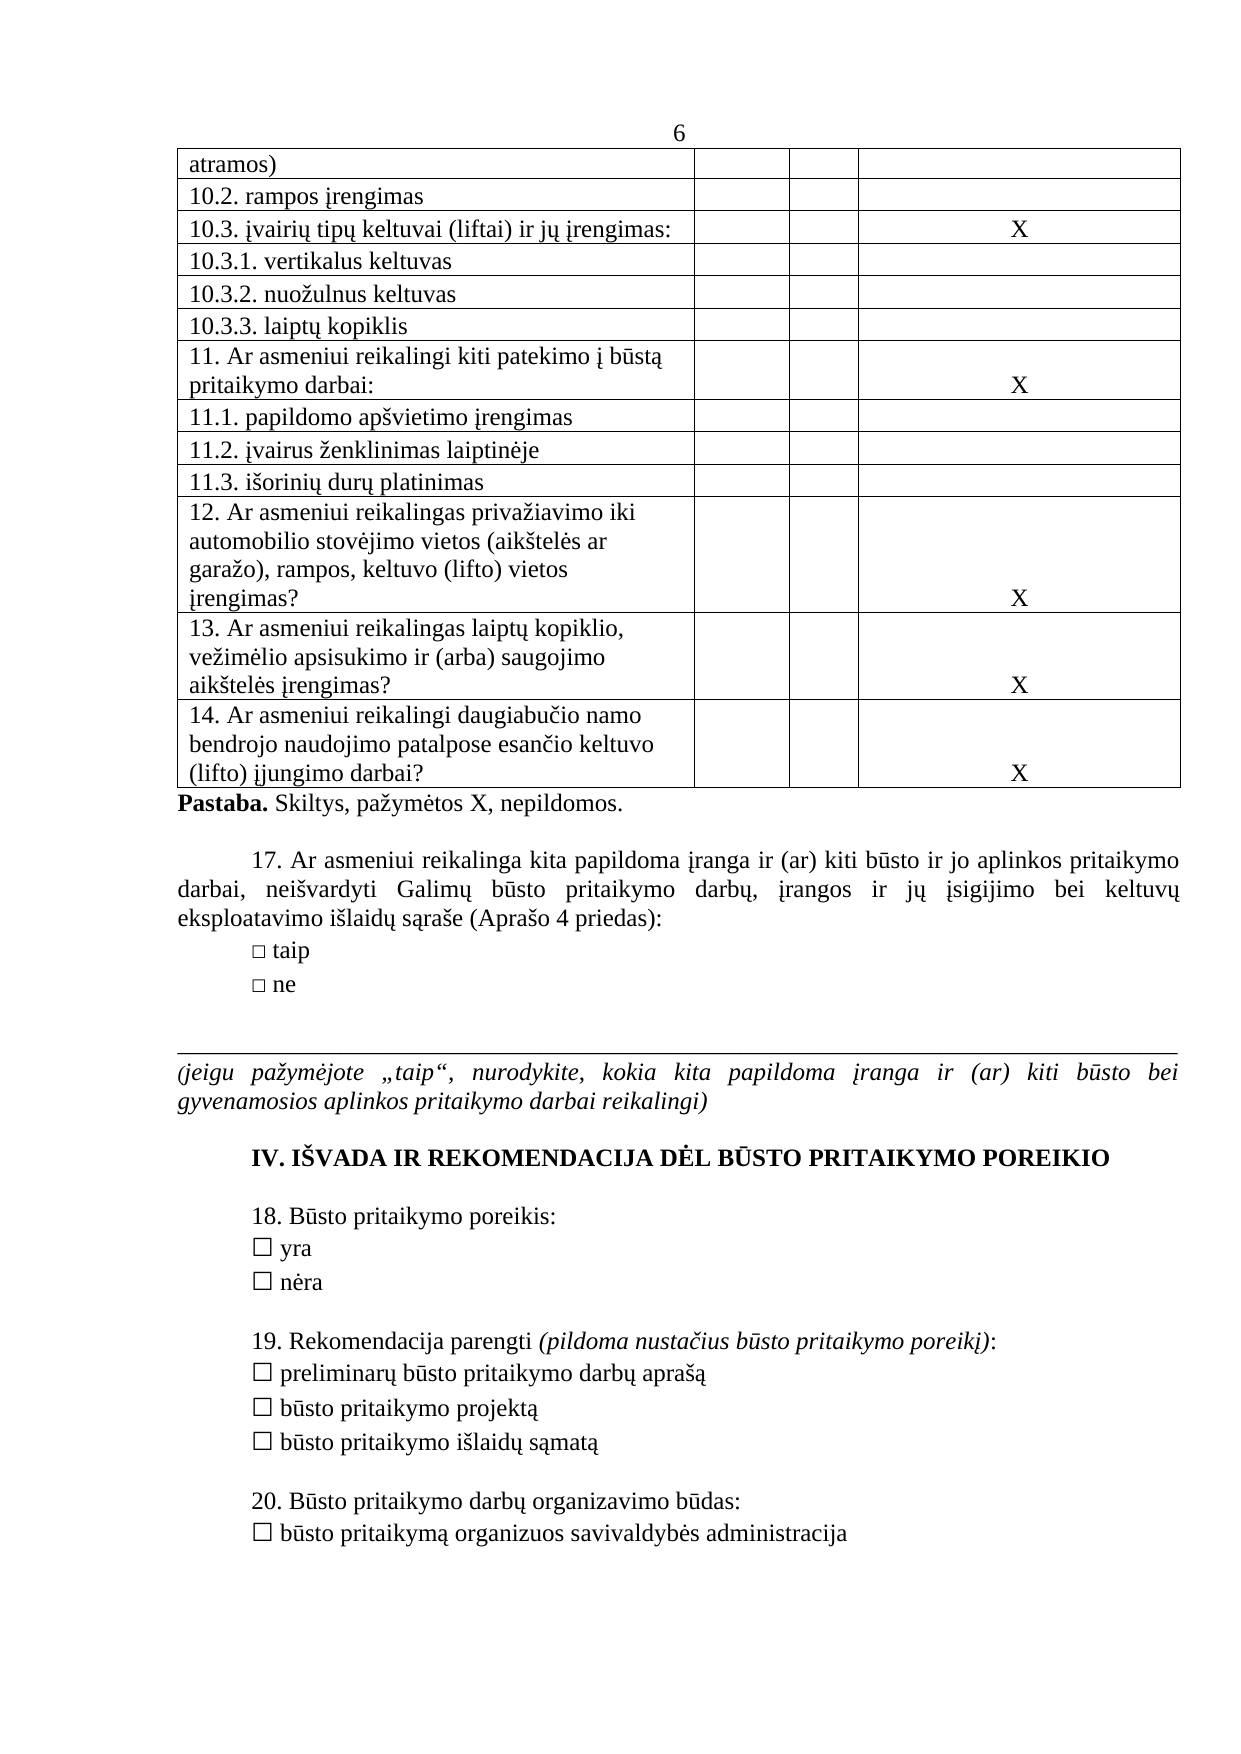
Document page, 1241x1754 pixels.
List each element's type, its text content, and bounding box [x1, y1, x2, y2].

text IV. IŠVADA ir rekomendacijA DĖL BŪSTO PRITAIKYMO POREIKIO [177, 1143, 1181, 1172]
table_cell [721, 341, 789, 398]
table_cell X [859, 700, 1180, 787]
table_cell [859, 309, 1180, 340]
text (jeigu pažymėjote „taip“, nurodykite, kokia kita papildoma įranga ir (ar) kiti būsto bei gyvenamosios aplinkos pritaikymo darbai reikalingi) [177, 1057, 1181, 1114]
table_cell 12. Ar asmeniui reikalingas privažiavimo iki automobilio stovėjimo vietos (aikštelės ar garažo), rampos, keltuvo (lifto) vietos įrengimas? [178, 497, 694, 612]
text Pastaba. Skiltys, pažymėtos X, nepildomos. [177, 788, 1181, 816]
table_cell [721, 309, 789, 340]
table_cell 13. Ar asmeniui reikalingas laiptų kopiklio, vežimėlio apsisukimo ir (arba) saugojimo aikštelės įrengimas? [178, 613, 694, 699]
table_cell X [859, 497, 1180, 612]
text ☐ yra [177, 1229, 1181, 1263]
text 19. Rekomendacija parengti (pildoma nustačius būsto pritaikymo poreikį): [177, 1326, 1181, 1355]
text ☐ taip [177, 931, 1181, 965]
table_cell [790, 276, 858, 307]
table_cell [721, 244, 789, 275]
table_cell [721, 276, 789, 307]
text 17. Ar asmeniui reikalinga kita papildoma įranga ir (ar) kiti būsto ir jo aplinkos pritaikymo darbai, neišvardyti Galimų būsto pritaikymo darbų, įrangos ir jų įsigijimo bei keltuvų eksploatavimo išlaidų sąraše (Aprašo 4 priedas): [177, 845, 1181, 931]
table_cell [695, 613, 789, 699]
table_cell 10.2. rampos įrengimas [178, 179, 694, 210]
table_cell [790, 244, 858, 275]
table_cell 11.1. papildomo apšvietimo įrengimas [178, 400, 694, 431]
text ☐ būsto pritaikymą organizuos savivaldybės administracija [177, 1515, 1181, 1549]
table_cell [721, 497, 789, 612]
table_cell [790, 400, 858, 431]
table_cell [790, 149, 858, 177]
table_cell 10.3.1. vertikalus keltuvas [178, 244, 694, 275]
table_cell 11.2. įvairus ženklinimas laiptinėje [178, 432, 694, 463]
table_cell [790, 432, 858, 463]
table_cell [695, 211, 721, 242]
text ________________________________________________________________________________ [177, 1028, 1181, 1057]
table_cell X [859, 211, 1180, 242]
text ☐ nėra [177, 1263, 1181, 1298]
table_cell [695, 244, 721, 275]
table_cell [859, 244, 1180, 275]
table_cell [695, 276, 721, 307]
table_cell [859, 400, 1180, 431]
table_cell [790, 613, 858, 699]
table_cell [721, 179, 789, 210]
table_cell 14. Ar asmeniui reikalingi daugiabučio namo bendrojo naudojimo patalpose esančio keltuvo (lifto) įjungimo darbai? [178, 700, 694, 787]
table_cell [695, 497, 721, 612]
table_cell [859, 179, 1180, 210]
table_cell 11. Ar asmeniui reikalingi kiti patekimo į būstą pritaikymo darbai: [178, 341, 694, 398]
table_cell 10.3.2. nuožulnus keltuvas [178, 276, 694, 307]
table_cell 10.3.3. laiptų kopiklis [178, 309, 694, 340]
table_cell [695, 432, 721, 463]
table_cell [721, 465, 789, 496]
table_cell [721, 211, 789, 242]
table_cell [695, 149, 721, 177]
text ☐ būsto pritaikymo išlaidų sąmatą [177, 1423, 1181, 1457]
table_cell [790, 497, 858, 612]
text 20. Būsto pritaikymo darbų organizavimo būdas: [177, 1486, 1181, 1515]
table_cell [859, 149, 1180, 177]
table_cell [859, 465, 1180, 496]
table_cell [695, 179, 721, 210]
text 18. Būsto pritaikymo poreikis: [177, 1201, 1181, 1229]
table_cell [790, 309, 858, 340]
table_cell [790, 465, 858, 496]
text ☐ preliminarų būsto pritaikymo darbų aprašą [177, 1355, 1181, 1389]
table_cell [790, 211, 858, 242]
table_cell [790, 179, 858, 210]
table_cell [695, 465, 721, 496]
table_cell [721, 400, 789, 431]
table_cell 10.3. įvairių tipų keltuvai (liftai) ir jų įrengimas: [178, 211, 694, 242]
table_cell X [859, 613, 1180, 699]
table_cell 11.3. išorinių durų platinimas [178, 465, 694, 496]
table_cell [790, 341, 858, 398]
table_cell X [859, 341, 1180, 398]
table_cell [695, 309, 721, 340]
table_cell [721, 432, 789, 463]
text ☐ būsto pritaikymo projektą [177, 1389, 1181, 1423]
table_cell [695, 341, 721, 398]
table_cell [695, 400, 721, 431]
table_cell [695, 700, 789, 787]
text ☐ ne [177, 965, 1181, 999]
table_cell atramos) [178, 149, 694, 177]
table_cell [859, 432, 1180, 463]
table_cell [859, 276, 1180, 307]
table_cell [790, 700, 858, 787]
table_cell [721, 149, 789, 177]
